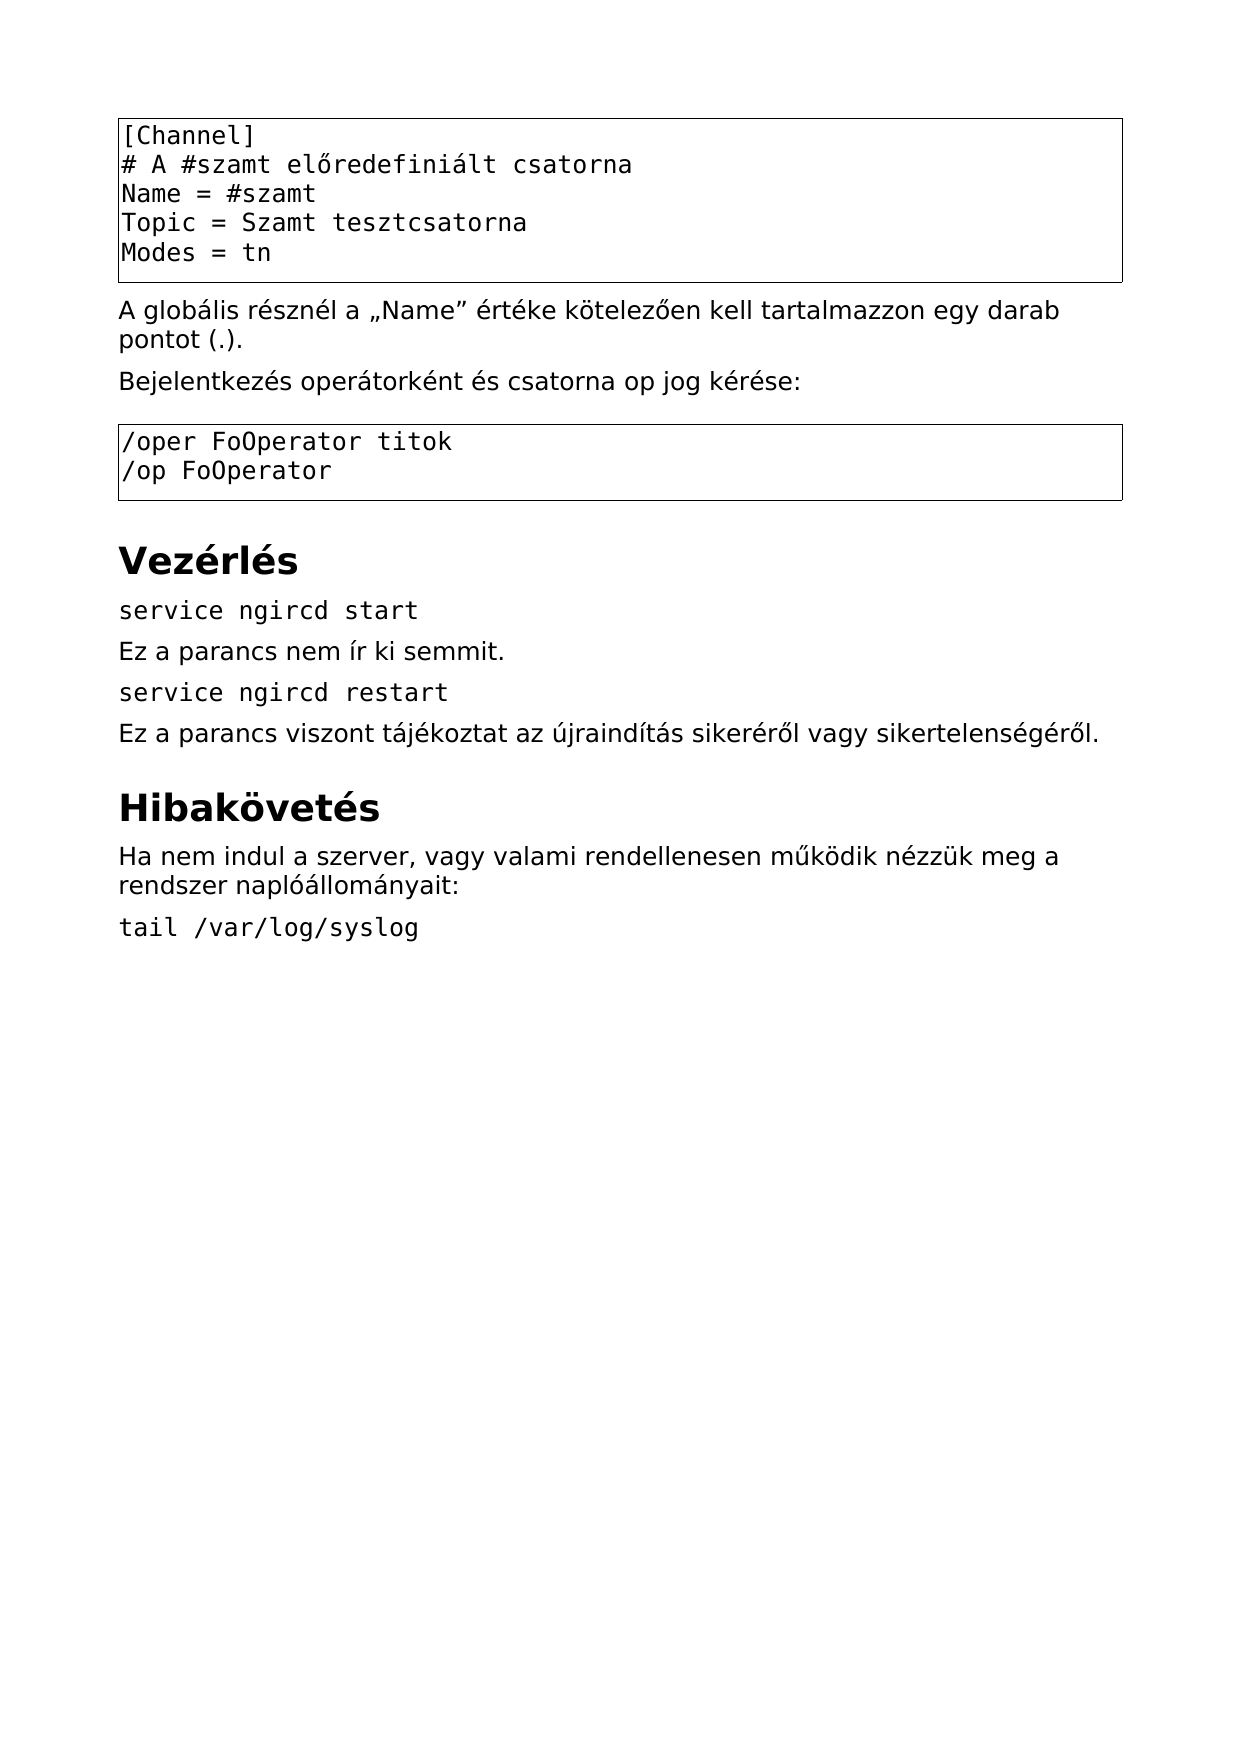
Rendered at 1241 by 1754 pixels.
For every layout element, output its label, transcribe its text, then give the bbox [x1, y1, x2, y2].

text A globális résznél a „Name” értéke kötelezően kell tartalmazzon egy darab pontot (.). [118, 297, 1122, 355]
text Ha nem indul a szerver, vagy valami rendellenesen működik nézzük meg a rendszer naplóállományait: [118, 842, 1122, 901]
text tail /var/log/syslog [118, 913, 1122, 942]
text Bejelentkezés operátorként és csatorna op jog kérése: [118, 367, 1122, 397]
text service ngircd start [118, 596, 1122, 625]
table_header [Channel] # A #szamt előredefiniált csatorna Name = #szamt Topic = Szamt tesztcsatorna Modes = tn [119, 119, 1122, 282]
table_header /oper FoOperator titok /op FoOperator [119, 425, 1122, 500]
subtitle Hibakövetés [118, 786, 1122, 830]
text service ngircd restart [118, 678, 1122, 708]
text Ez a parancs viszont tájékoztat az újraindítás sikeréről vagy sikertelenségéről. [118, 719, 1122, 749]
subtitle Vezérlés [118, 540, 1122, 583]
text Ez a parancs nem ír ki semmit. [118, 637, 1122, 666]
